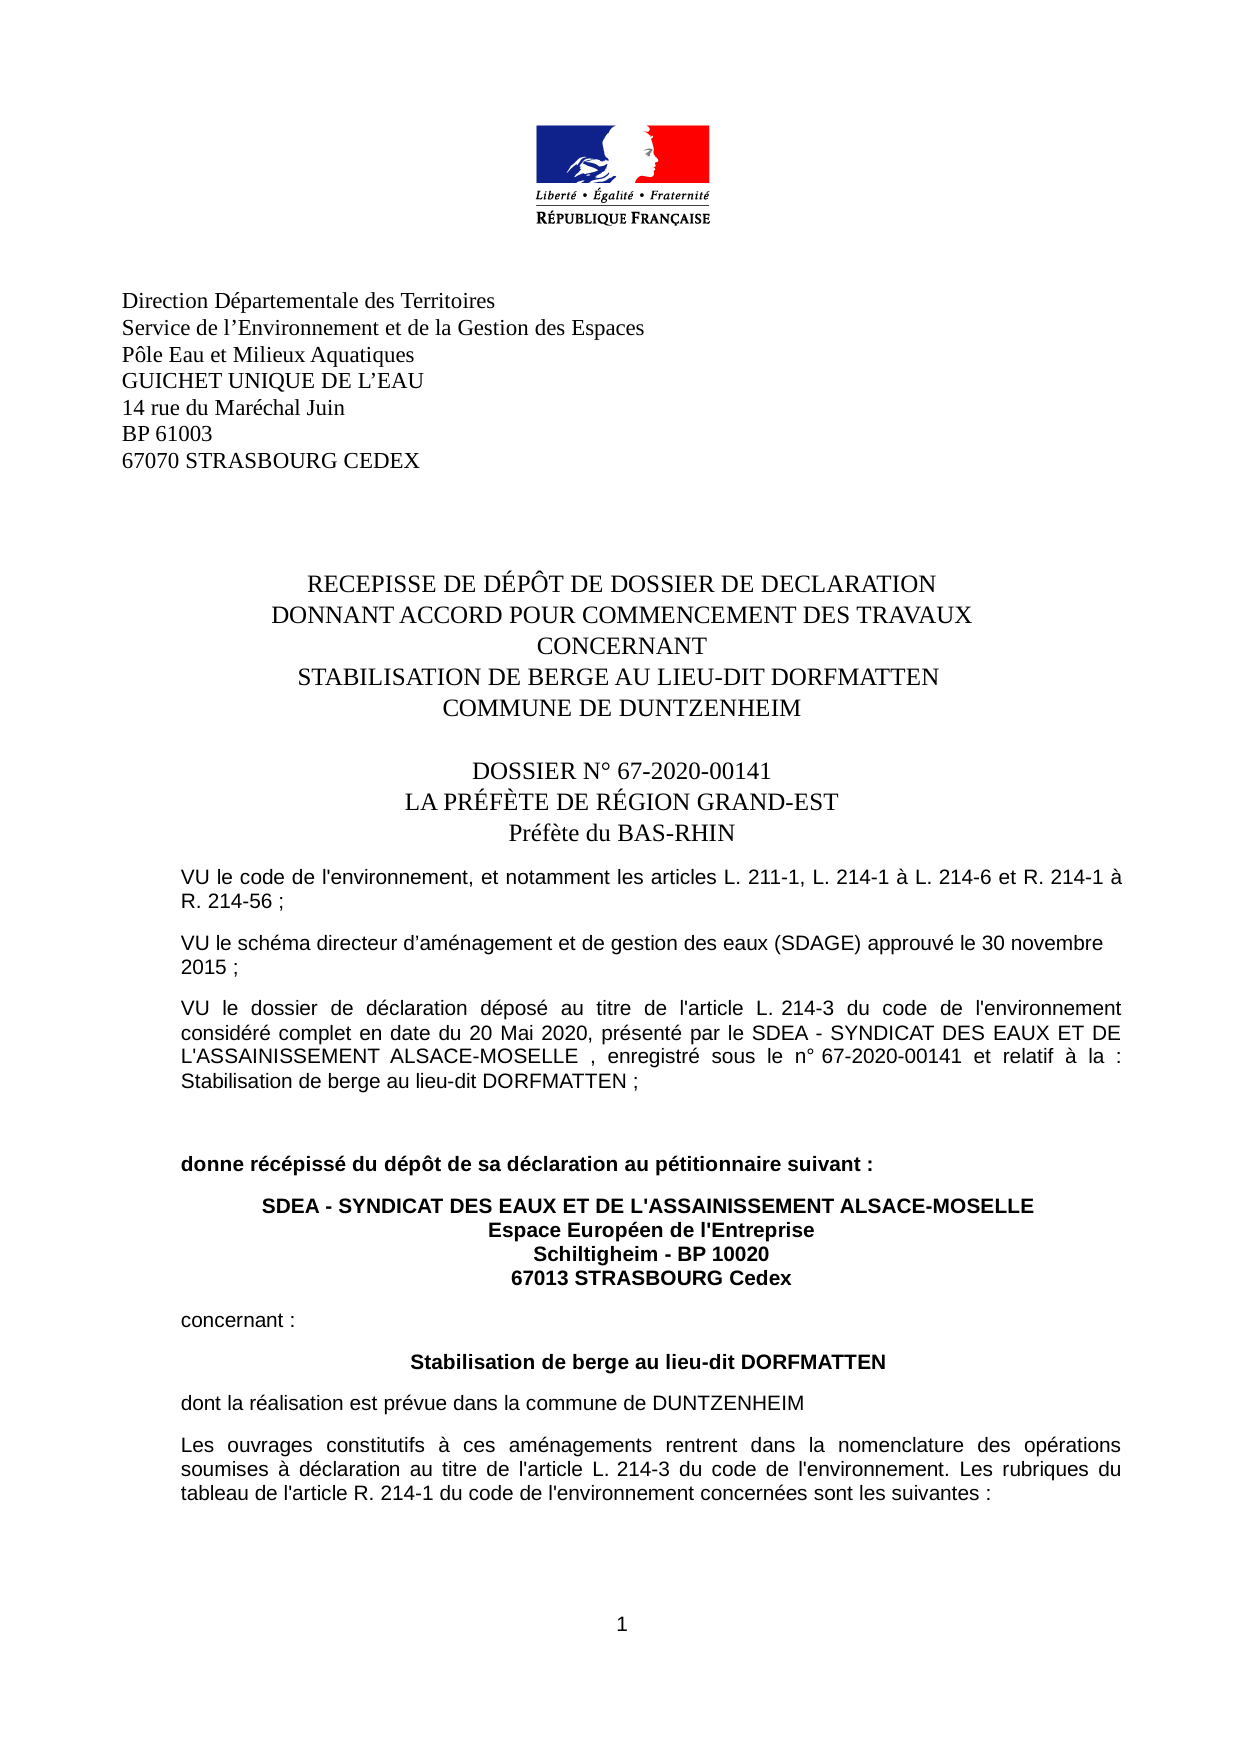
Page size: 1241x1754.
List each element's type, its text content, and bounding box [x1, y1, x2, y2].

text Les ouvrages constitutifs à ces aménagements rentrent dans la nomenclature des opérations soumises à déclaration au titre de l'article L. 214-3 du code de l'environnement. Les rubriques du tableau de l'article R. 214-1 du code de l'environnement concernées sont les suivantes : [181, 1433, 1122, 1505]
text GUICHET UNIQUE DE L’EAU [122, 367, 1122, 393]
text BP 61003 [122, 420, 1122, 447]
text Stabilisation de berge au lieu-dit DORFMATTEN [181, 1349, 1122, 1374]
picture [535, 123, 711, 226]
text donne récépissé du dépôt de sa déclaration au pétitionnaire suivant : [181, 1152, 1122, 1176]
text concernant : [181, 1308, 1122, 1332]
text VU le schéma directeur d’aménagement et de gestion des eaux (SDAGE) approuvé le 30 novembre 2015 ; [181, 931, 1122, 979]
text 14 rue du Maréchal Juin [122, 393, 1122, 420]
text Service de l’Environnement et de la Gestion des Espaces [122, 314, 1122, 340]
text LA PréfètE de Région GRAND-EST [122, 787, 1122, 816]
text dont la réalisation est prévue dans la commune de DUNTZENHEIM [181, 1391, 1122, 1415]
text VU le dossier de déclaration déposé au titre de l'article L. 214-3 du code de l'environnement considéré complet en date du 20 Mai 2020, présenté par le SDEA - SYNDICAT DES EAUX ET DE L'ASSAINISSEMENT ALSACE-MOSELLE , enregistré sous le n° 67-2020-00141 et relatif à la : Stabilisation de berge au lieu-dit DORFMATTEN ; [181, 996, 1122, 1093]
text COMMUNE DE DUNTZENHEIM [122, 693, 1122, 722]
text DONNANT ACCORD POUR COMMENCEMENT DES TRAVAUX [122, 600, 1122, 629]
text Stabilisation de berge au lieu-dit DORFMATTEN [122, 662, 1122, 691]
text VU le code de l'environnement, et notamment les articles L. 211-1, L. 214-1 à L. 214-6 et R. 214-1 à R. 214-56 ; [181, 865, 1122, 913]
text CONCERNANT [122, 631, 1122, 660]
text 67070 STRASBOURG CEDEX [122, 447, 1122, 473]
text Pôle Eau et Milieux Aquatiques [122, 340, 1122, 367]
text Préfète du BAS-RHIN [122, 818, 1122, 847]
text RECEPISSE DE DÉPÔT DE DOSSIER DE DECLARATION [122, 569, 1122, 598]
text Direction Départementale des Territoires [122, 287, 1122, 314]
text Dossier n° 67-2020-00141 [122, 756, 1122, 785]
text SDEA - SYNDICAT DES EAUX ET DE L'ASSAINISSEMENT ALSACE-MOSELLE Espace Européen de l'Entreprise Schiltigheim - BP 10020 67013 STRASBOURG Cedex [181, 1194, 1122, 1290]
